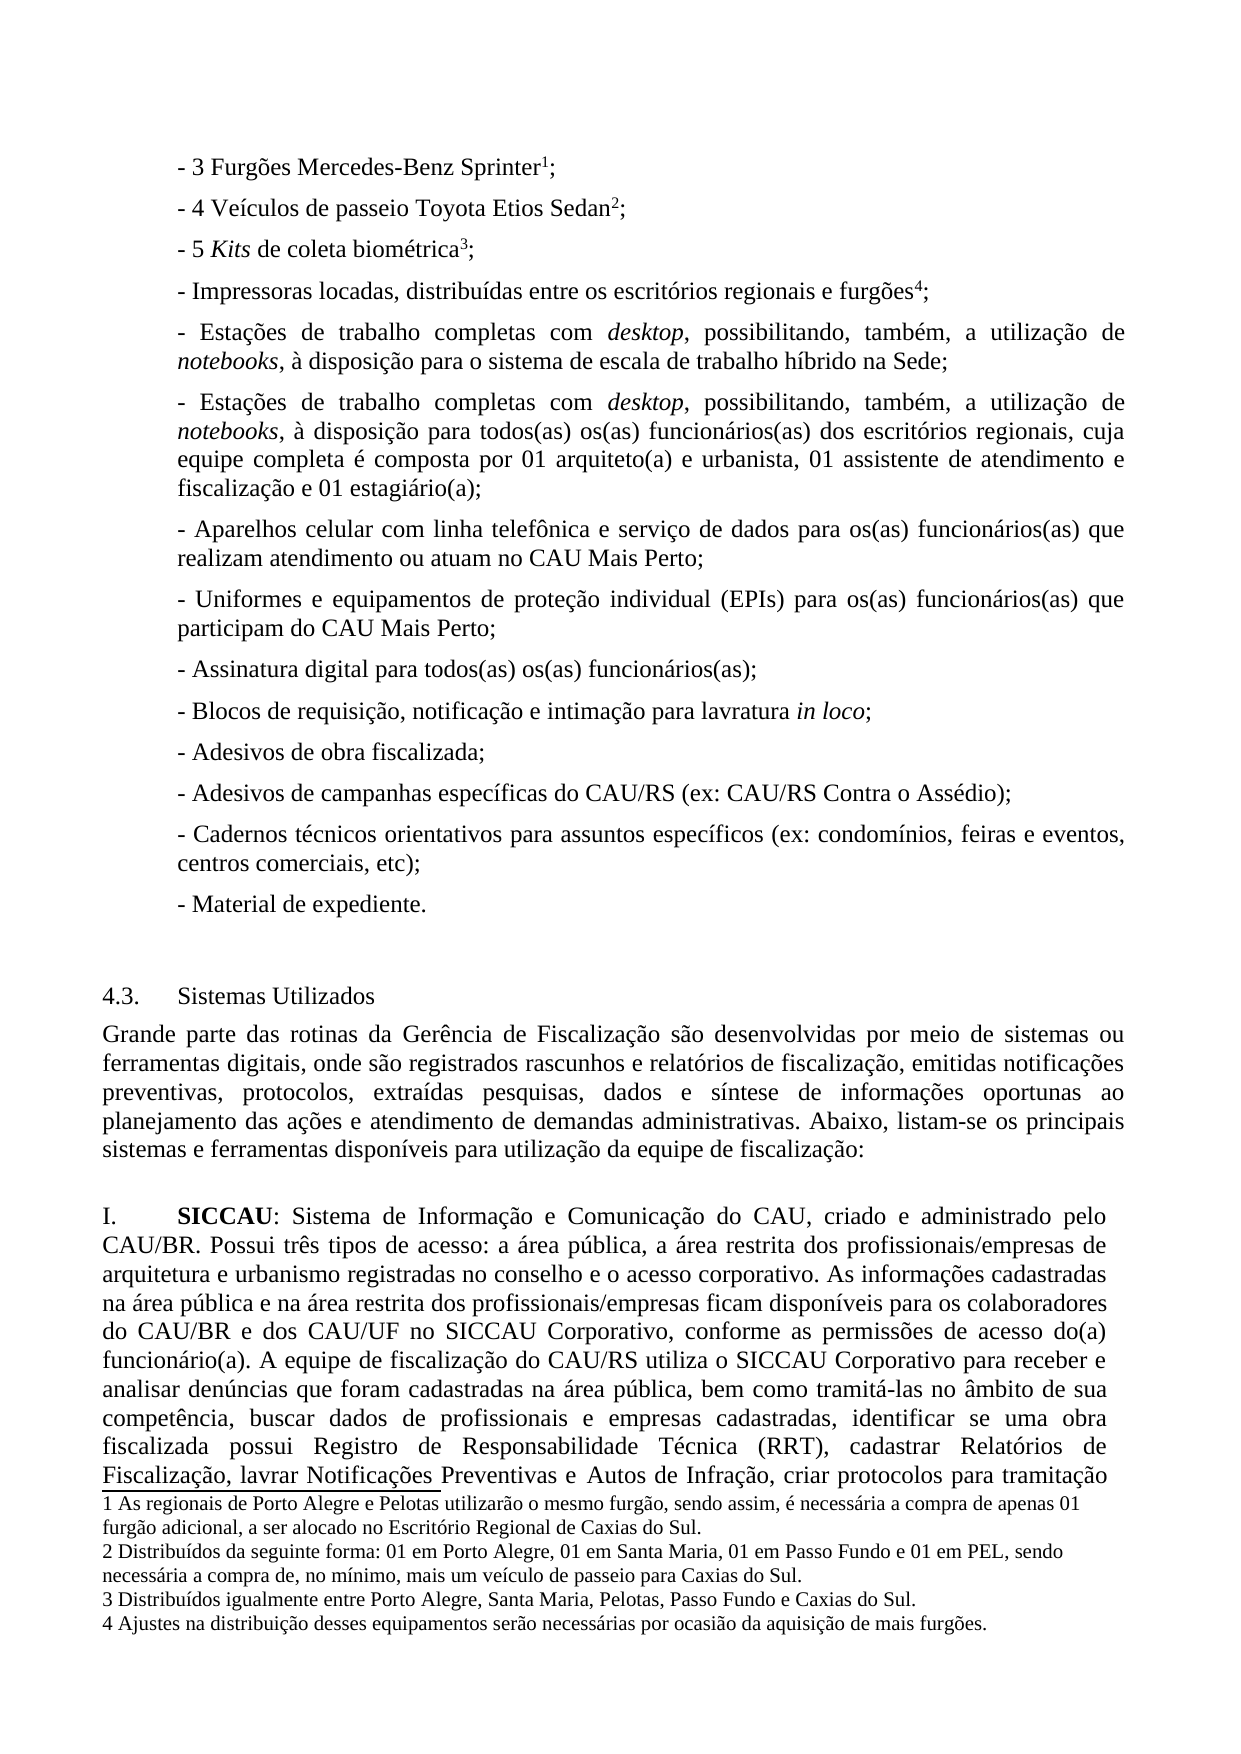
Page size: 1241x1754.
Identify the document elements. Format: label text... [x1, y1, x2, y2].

text As regionais de Porto Alegre e Pelotas utilizarão o mesmo furgão, sendo assim, é necessária a compra de apenas 01 furgão adicional, a ser alocado no Escritório Regional de Caxias do Sul. [102, 1491, 1126, 1539]
text Distribuídos igualmente entre Porto Alegre, Santa Maria, Pelotas, Passo Fundo e Caxias do Sul. [102, 1587, 1126, 1611]
text - Cadernos técnicos orientativos para assuntos específicos (ex: condomínios, feiras e eventos, centros comerciais, etc); [177, 819, 1126, 877]
text - Assinatura digital para todos(as) os(as) funcionários(as); [177, 654, 1126, 683]
text - Uniformes e equipamentos de proteção individual (EPIs) para os(as) funcionários(as) que participam do CAU Mais Perto; [177, 584, 1126, 642]
text - 3 Furgões Mercedes-Benz Sprinter; [177, 152, 1126, 181]
text - Estações de trabalho completas com desktop, possibilitando, também, a utilização de notebooks, à disposição para todos(as) os(as) funcionários(as) dos escritórios regionais, cuja equipe completa é composta por 01 arquiteto(a) e urbanista, 01 assistente de atendimento e fiscalização e 01 estagiário(a); [177, 387, 1126, 502]
text Grande parte das rotinas da Gerência de Fiscalização são desenvolvidas por meio de sistemas ou ferramentas digitais, onde são registrados rascunhos e relatórios de fiscalização, emitidas notificações preventivas, protocolos, extraídas pesquisas, dados e síntese de informações oportunas ao planejamento das ações e atendimento de demandas administrativas. Abaixo, listam-se os principais sistemas e ferramentas disponíveis para utilização da equipe de fiscalização: [102, 1019, 1126, 1163]
text - Estações de trabalho completas com desktop, possibilitando, também, a utilização de notebooks, à disposição para o sistema de escala de trabalho híbrido na Sede; [177, 317, 1126, 374]
text Ajustes na distribuição desses equipamentos serão necessárias por ocasião da aquisição de mais furgões. [102, 1611, 1126, 1635]
text - Material de expediente. [177, 889, 1126, 918]
text - Adesivos de obra fiscalizada; [177, 737, 1126, 766]
text - 5 Kits de coleta biométrica; [177, 234, 1126, 263]
list Sistemas Utilizados [102, 981, 1126, 1010]
text - Impressoras locadas, distribuídas entre os escritórios regionais e furgões; [177, 276, 1126, 304]
list SICCAU: Sistema de Informação e Comunicação do CAU, criado e administrado pelo CAU/BR. Possui três tipos de acesso: a área pública, a área restrita dos profissionais/empresas de arquitetura e urbanismo registradas no conselho e o acesso corporativo. As informações cadastradas na área pública e na área restrita dos profissionais/empresas ficam disponíveis para os colaboradores do CAU/BR e dos CAU/UF no SICCAU Corporativo, conforme as permissões de acesso do(a) funcionário(a). A equipe de fiscalização do CAU/RS utiliza o SICCAU Corporativo para receber e analisar denúncias que foram cadastradas na área pública, bem como tramitá-las no âmbito de sua competência, buscar dados de profissionais e empresas cadastradas, identificar se uma obra fiscalizada possui Registro de Responsabilidade Técnica (RRT), cadastrar Relatórios de Fiscalização, lavrar Notificações Preventivas e Autos de Infração, criar protocolos para tramitação [102, 1201, 1108, 1489]
text - Adesivos de campanhas específicas do CAU/RS (ex: CAU/RS Contra o Assédio); [177, 778, 1126, 807]
text - Blocos de requisição, notificação e intimação para lavratura in loco; [177, 696, 1126, 724]
text - Aparelhos celular com linha telefônica e serviço de dados para os(as) funcionários(as) que realizam atendimento ou atuam no CAU Mais Perto; [177, 514, 1126, 572]
text - 4 Veículos de passeio Toyota Etios Sedan; [177, 193, 1126, 222]
text Distribuídos da seguinte forma: 01 em Porto Alegre, 01 em Santa Maria, 01 em Passo Fundo e 01 em PEL, sendo necessária a compra de, no mínimo, mais um veículo de passeio para Caxias do Sul. [102, 1539, 1126, 1587]
